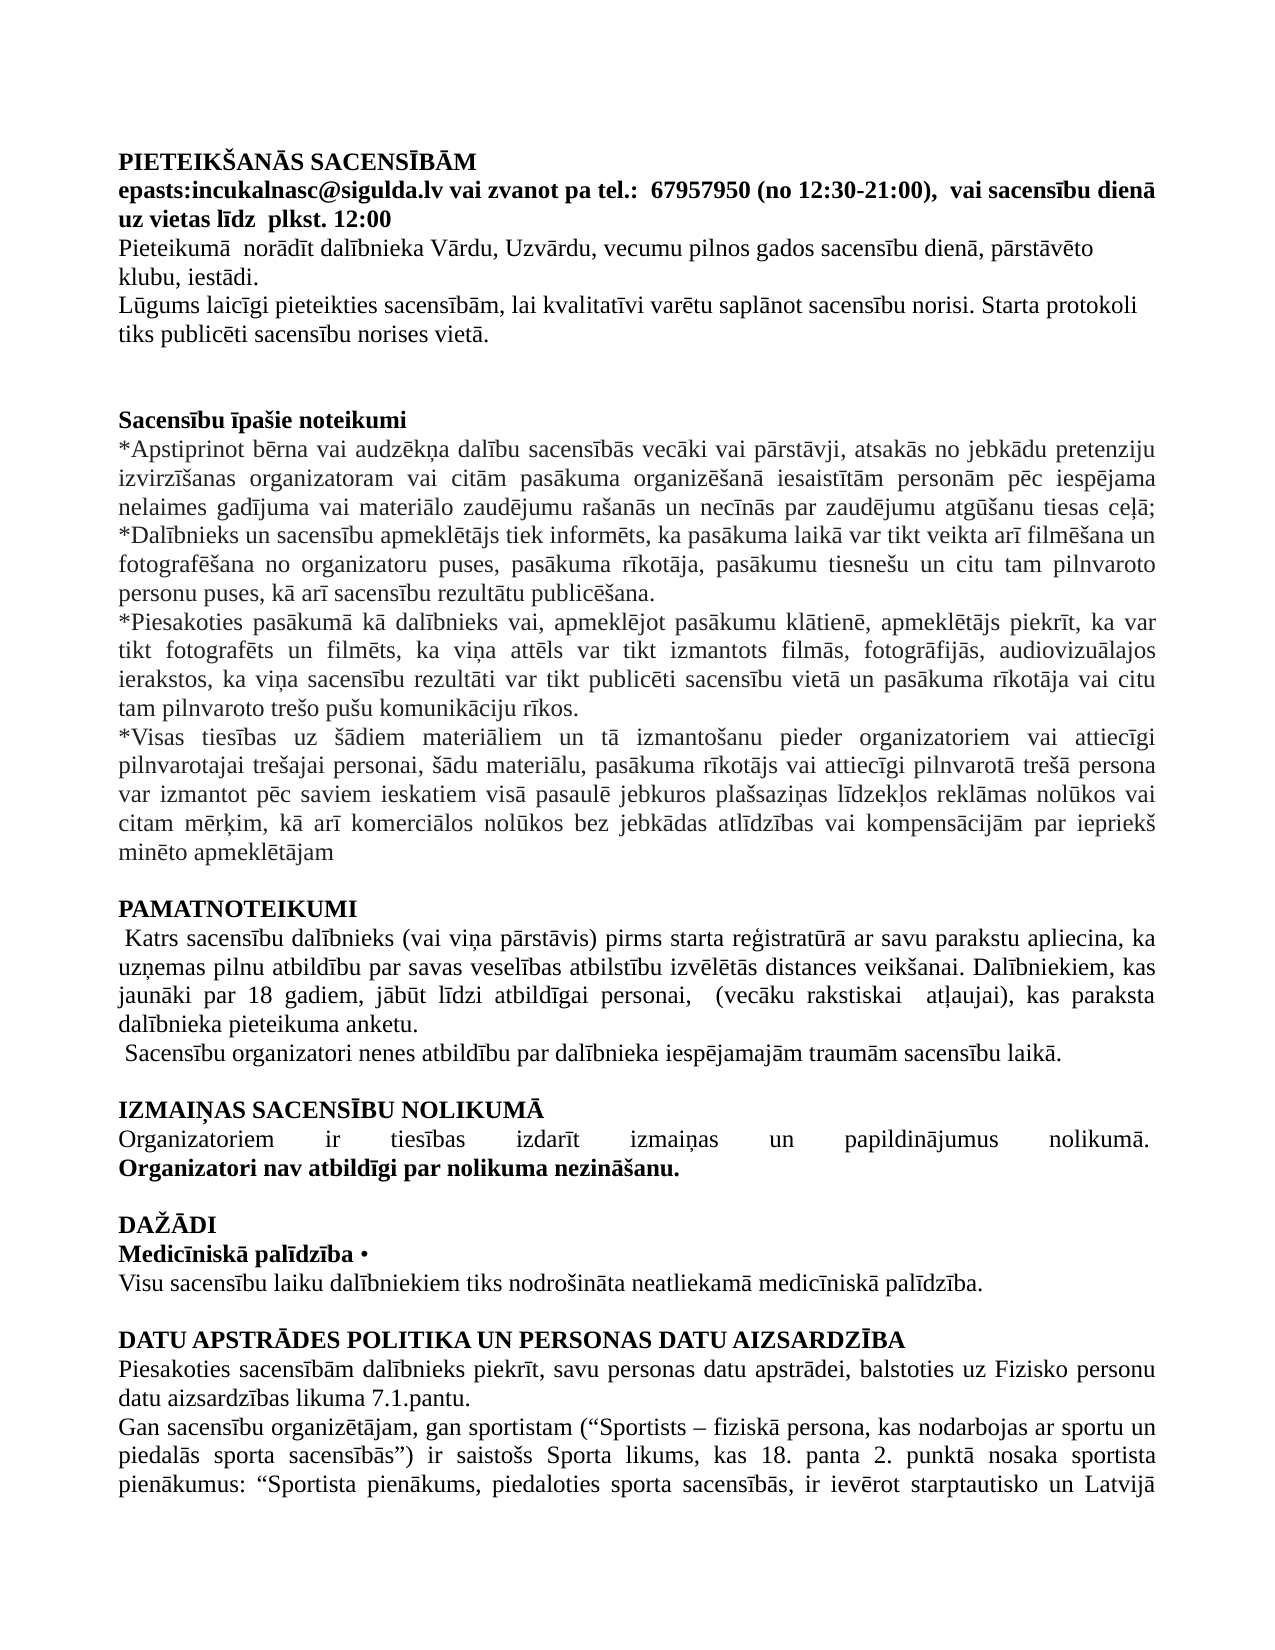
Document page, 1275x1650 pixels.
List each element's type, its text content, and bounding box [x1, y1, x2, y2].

text Organizatoriem ir tiesības izdarīt izmaiņas un papildinājumus nolikumā. Organizatori nav atbildīgi par nolikuma nezināšanu. [118, 1124, 1157, 1182]
text *Apstiprinot bērna vai audzēkņa dalību sacensībās vecāki vai pārstāvji, atsakās no jebkādu pretenziju izvirzīšanas organizatoram vai citām pasākuma organizēšanā iesaistītām personām pēc iespējama nelaimes gadījuma vai materiālo zaudējumu rašanās un necīnās par zaudējumu atgūšanu tiesas ceļā; *Dalībnieks un sacensību apmeklētājs tiek informēts, ka pasākuma laikā var tikt veikta arī filmēšana un fotografēšana no organizatoru puses, pasākuma rīkotāja, pasākumu tiesnešu un citu tam pilnvaroto personu puses, kā arī sacensību rezultātu publicēšana. [118, 434, 1157, 607]
text Katrs sacensību dalībnieks (vai viņa pārstāvis) pirms starta reģistratūrā ar savu parakstu apliecina, ka uzņemas pilnu atbildību par savas veselības atbilstību izvēlētās distances veikšanai. Dalībniekiem, kas jaunāki par 18 gadiem, jābūt līdzi atbildīgai personai, (vecāku rakstiskai atļaujai), kas paraksta dalībnieka pieteikuma anketu. [118, 923, 1157, 1038]
text Piesakoties sacensībām dalībnieks piekrīt, savu personas datu apstrādei, balstoties uz Fizisko personu datu aizsardzības likuma 7.1.pantu. [118, 1354, 1157, 1412]
text Medicīniskā palīdzība • [118, 1239, 1157, 1268]
text PAMATNOTEIKUMI [118, 894, 1157, 923]
text PIETEIKŠANĀS SACENSĪBĀM [118, 147, 1157, 176]
text DATU APSTRĀDES POLITIKA UN PERSONAS DATU AIZSARDZĪBA [118, 1326, 1157, 1354]
text IZMAIŅAS SACENSĪBU NOLIKUMĀ [118, 1096, 1157, 1124]
text *Visas tiesības uz šādiem materiāliem un tā izmantošanu pieder organizatoriem vai attiecīgi pilnvarotajai trešajai personai, šādu materiālu, pasākuma rīkotājs vai attiecīgi pilnvarotā trešā persona var izmantot pēc saviem ieskatiem visā pasaulē jebkuros plašsaziņas līdzekļos reklāmas nolūkos vai citam mērķim, kā arī komerciālos nolūkos bez jebkādas atlīdzības vai kompensācijām par iepriekš minēto apmeklētājam [118, 722, 1157, 866]
text Visu sacensību laiku dalībniekiem tiks nodrošināta neatliekamā medicīniskā palīdzība. [118, 1268, 1157, 1297]
text DAŽĀDI [118, 1211, 1157, 1239]
text epasts:incukalnasc@sigulda.lv vai zvanot pa tel.: 67957950 (no 12:30-21:00), vai sacensību dienā uz vietas līdz plkst. 12:00 [118, 176, 1157, 233]
text Gan sacensību organizētājam, gan sportistam (“Sportists – fiziskā persona, kas nodarbojas ar sportu un piedalās sporta sacensībās”) ir saistošs Sporta likums, kas 18. panta 2. punktā nosaka sportista pienākumus: “Sportista pienākums, piedaloties sporta sacensībās, ir ievērot starptautisko un Latvijā [118, 1412, 1157, 1498]
text Sacensību organizatori nenes atbildību par dalībnieka iespējamajām traumām sacensību laikā. [118, 1038, 1157, 1067]
text Sacensību īpašie noteikumi [118, 406, 1157, 434]
text Pieteikumā norādīt dalībnieka Vārdu, Uzvārdu, vecumu pilnos gados sacensību dienā, pārstāvēto klubu, iestādi. [118, 233, 1157, 291]
text Lūgums laicīgi pieteikties sacensībām, lai kvalitatīvi varētu saplānot sacensību norisi. Starta protokoli tiks publicēti sacensību norises vietā. [118, 291, 1157, 348]
text *Piesakoties pasākumā kā dalībnieks vai, apmeklējot pasākumu klātienē, apmeklētājs piekrīt, ka var tikt fotografēts un filmēts, ka viņa attēls var tikt izmantots filmās, fotogrāfijās, audiovizuālajos ierakstos, ka viņa sacensību rezultāti var tikt publicēti sacensību vietā un pasākuma rīkotāja vai citu tam pilnvaroto trešo pušu komunikāciju rīkos. [118, 607, 1157, 722]
